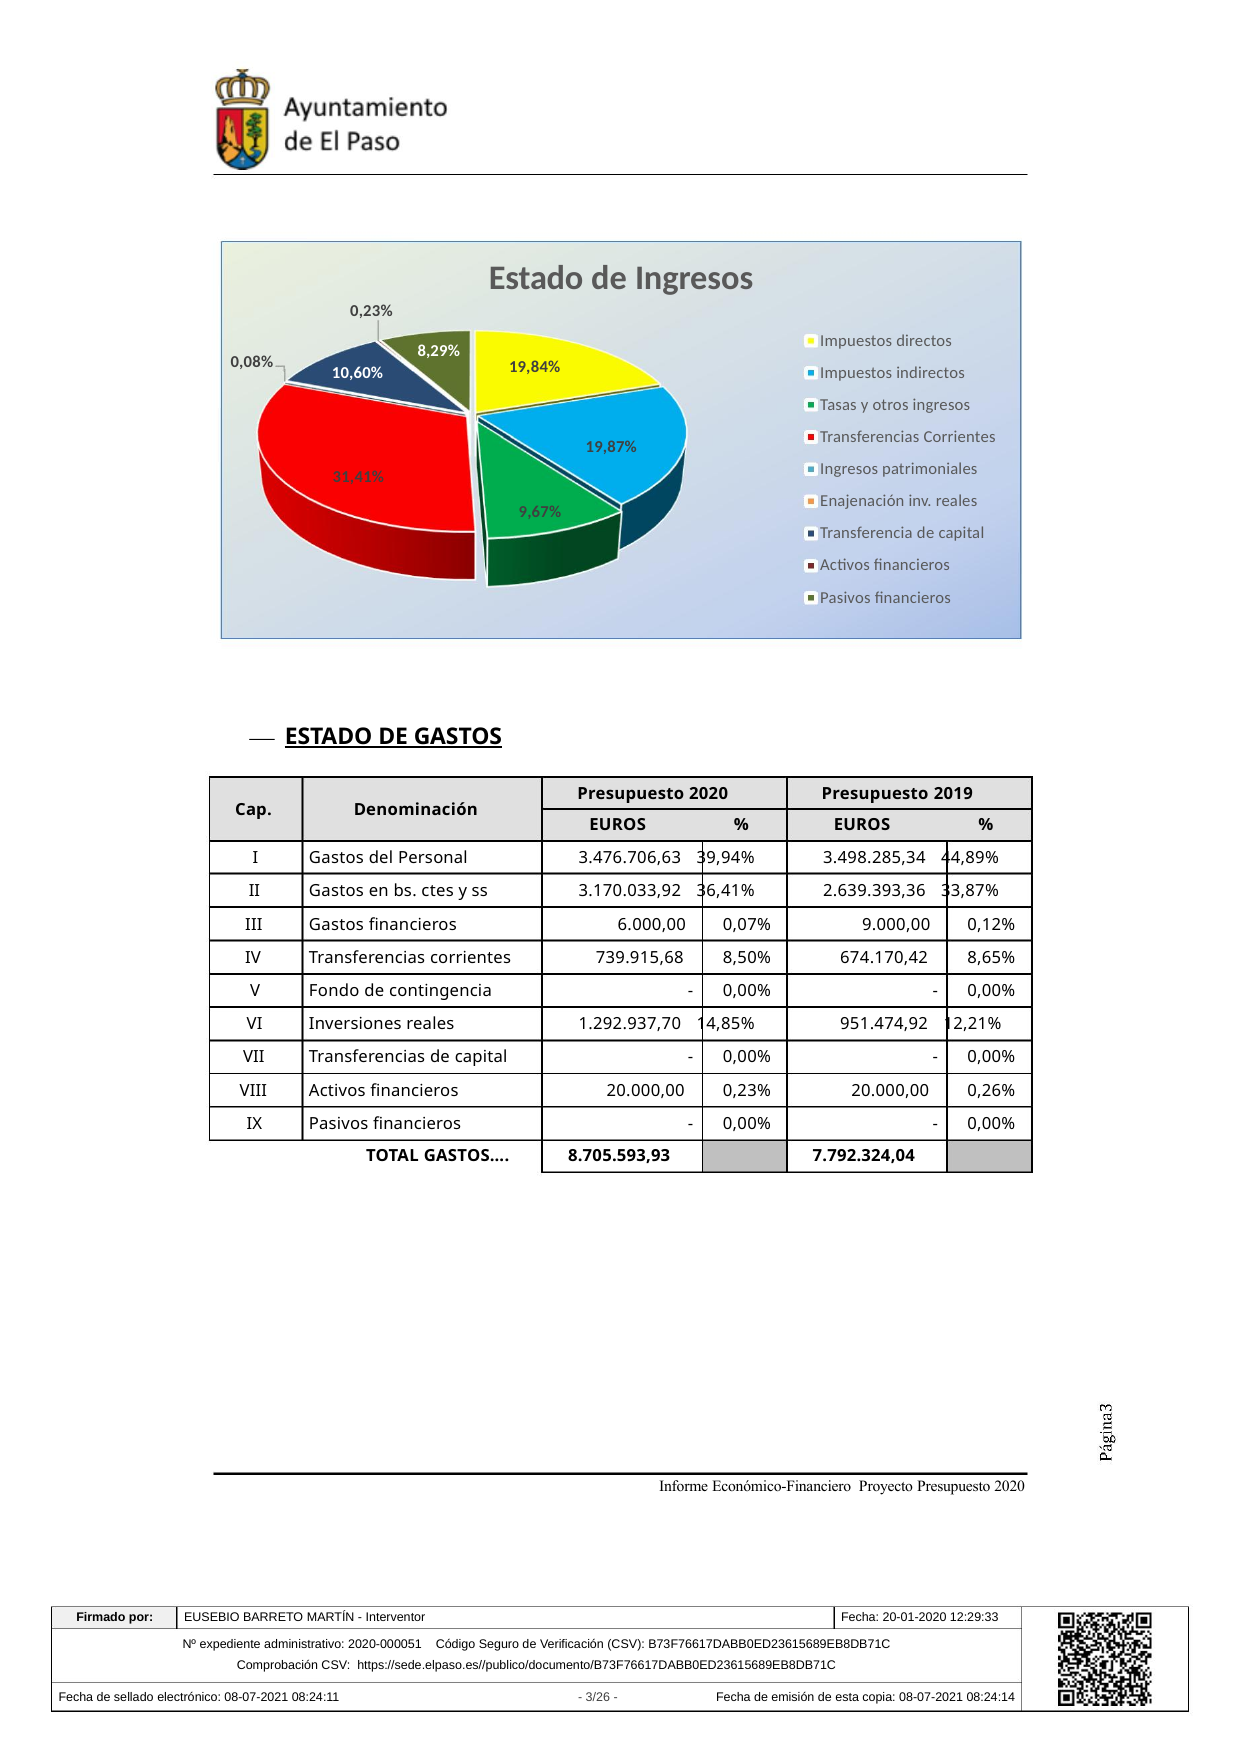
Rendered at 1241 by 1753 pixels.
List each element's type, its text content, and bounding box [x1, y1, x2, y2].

picture [0, 0, 1241, 1753]
text 9,84% [517, 355, 585, 376]
text Denominación [353, 798, 515, 819]
text EUSEBIO BARRETO MARTÍN - Interventor [184, 1610, 451, 1624]
text 2.639.393,36 33,87% [823, 880, 1049, 901]
text Fecha de sellado electrónico: 08-07-2021 08:24:11 [58, 1690, 365, 1704]
text TOTAL GASTOS…. [366, 1145, 560, 1166]
text ESTADO DE GASTOS [284, 722, 567, 750]
text III [245, 913, 291, 934]
text Presupuesto 2019 [821, 782, 1021, 803]
text - [688, 1113, 720, 1134]
text Gastos financieros [309, 913, 531, 934]
text Transferencias corrientes [309, 947, 550, 967]
text Transferencias Corrientes [820, 426, 1023, 447]
text 0 [230, 351, 239, 371]
text 7.792.324,04 [812, 1145, 965, 1166]
text % [733, 814, 780, 835]
text 8.705.593,93 [568, 1145, 721, 1166]
text Fecha: 20-01-2020 12:29:33 [841, 1610, 1022, 1624]
text 0,00% [967, 980, 1049, 1001]
text Firmado por: [76, 1610, 172, 1624]
text 1.292.937,70 14,85% [578, 1013, 805, 1034]
text 0 [350, 300, 358, 309]
text 1,41% [341, 465, 409, 486]
text ,29% [426, 340, 485, 361]
text Inversiones reales [309, 1013, 550, 1034]
text IV [245, 947, 291, 967]
text 0,00% [967, 1113, 1049, 1134]
text - [688, 980, 720, 1001]
text Impuestos indirectos [820, 362, 1023, 383]
text 3.498.285,34 44,89% [823, 847, 1049, 867]
text ,08% [239, 351, 298, 371]
text II [248, 880, 288, 901]
text 3.476.706,63 39,94% [578, 847, 805, 867]
text 20.000,00 [606, 1079, 720, 1100]
text 9.000,00 [862, 913, 965, 934]
text Fecha de emisión de esta copia: 08-07-2021 08:24:14 [716, 1690, 1040, 1704]
text Cap. [235, 798, 302, 819]
text Pasivos financieros [820, 586, 977, 607]
text V [250, 980, 291, 1001]
text 8 [417, 340, 426, 361]
text 20.000,00 [851, 1079, 965, 1100]
text EUROS [589, 814, 733, 835]
text  [250, 723, 298, 751]
text - 3/26 - [578, 1691, 636, 1705]
text 8,50% [723, 947, 805, 967]
text 0,26% [967, 1079, 1049, 1100]
text 1 [509, 355, 517, 376]
text Activos financieros [820, 554, 1023, 575]
text VI [246, 1013, 298, 1034]
text Gastos en bs. ctes y ss [309, 880, 531, 901]
text Pasivos financieros [309, 1113, 496, 1134]
text Impuestos directos [820, 330, 977, 351]
text ,23% [358, 300, 418, 321]
text Presupuesto 2020 [577, 782, 776, 803]
text 0,23% [723, 1079, 805, 1100]
text Ingresos patrimoniales [820, 458, 1023, 479]
text 0,12% [967, 913, 1049, 934]
text 3 [332, 465, 341, 486]
text - [932, 1113, 965, 1134]
text ,67% [527, 501, 586, 522]
text Comprobación CSV: https://sede.elpaso.es//publico/documento/B73F76617DABB0ED23615689EB8DB71C [237, 1658, 916, 1672]
text 0,00% [723, 980, 805, 1001]
text - [932, 1046, 965, 1067]
text 0,00% [967, 1046, 1049, 1067]
text Tasas y otros ingresos [820, 394, 1023, 415]
text 951.474,92 12,21% [840, 1013, 1049, 1034]
text Transferencia de capital [820, 522, 1023, 543]
text VIII [239, 1080, 298, 1101]
text 1 [585, 436, 594, 456]
text - [932, 980, 965, 1001]
text IX [246, 1113, 298, 1134]
text % [978, 814, 1025, 835]
text - [688, 1046, 720, 1067]
text Gastos del Personal [309, 847, 531, 867]
text VII [243, 1046, 298, 1067]
text I [252, 847, 288, 867]
text 0,60% [340, 361, 408, 382]
text 739.915,68 [596, 947, 720, 967]
text 1 [332, 361, 340, 382]
text Fondo de contingencia [309, 980, 550, 1001]
text Nº expediente administrativo: 2020-000051 Código Seguro de Verificación (CSV): B73F76617DABB0ED23615689EB8DB71C [182, 1638, 916, 1652]
text 9 [518, 501, 527, 522]
text 674.170,42 [840, 947, 965, 967]
text Transferencias de capital [309, 1046, 548, 1067]
text 0,00% [723, 1113, 805, 1134]
text 6.000,00 [617, 913, 720, 934]
text 0 [350, 312, 358, 321]
text Estado de Ingresos [489, 256, 778, 298]
text 0,07% [723, 913, 805, 934]
text Enajenación inv. reales [820, 490, 1023, 511]
text 8,65% [967, 947, 1049, 967]
text Activos financieros [309, 1079, 548, 1100]
text 0,00% [723, 1046, 805, 1067]
text 9,87% [594, 436, 662, 456]
text EUROS [833, 814, 924, 835]
text Informe Económico-Financiero Proyecto Presupuesto 2020 [659, 1478, 1049, 1495]
text 3.170.033,92 36,41% [578, 880, 805, 901]
